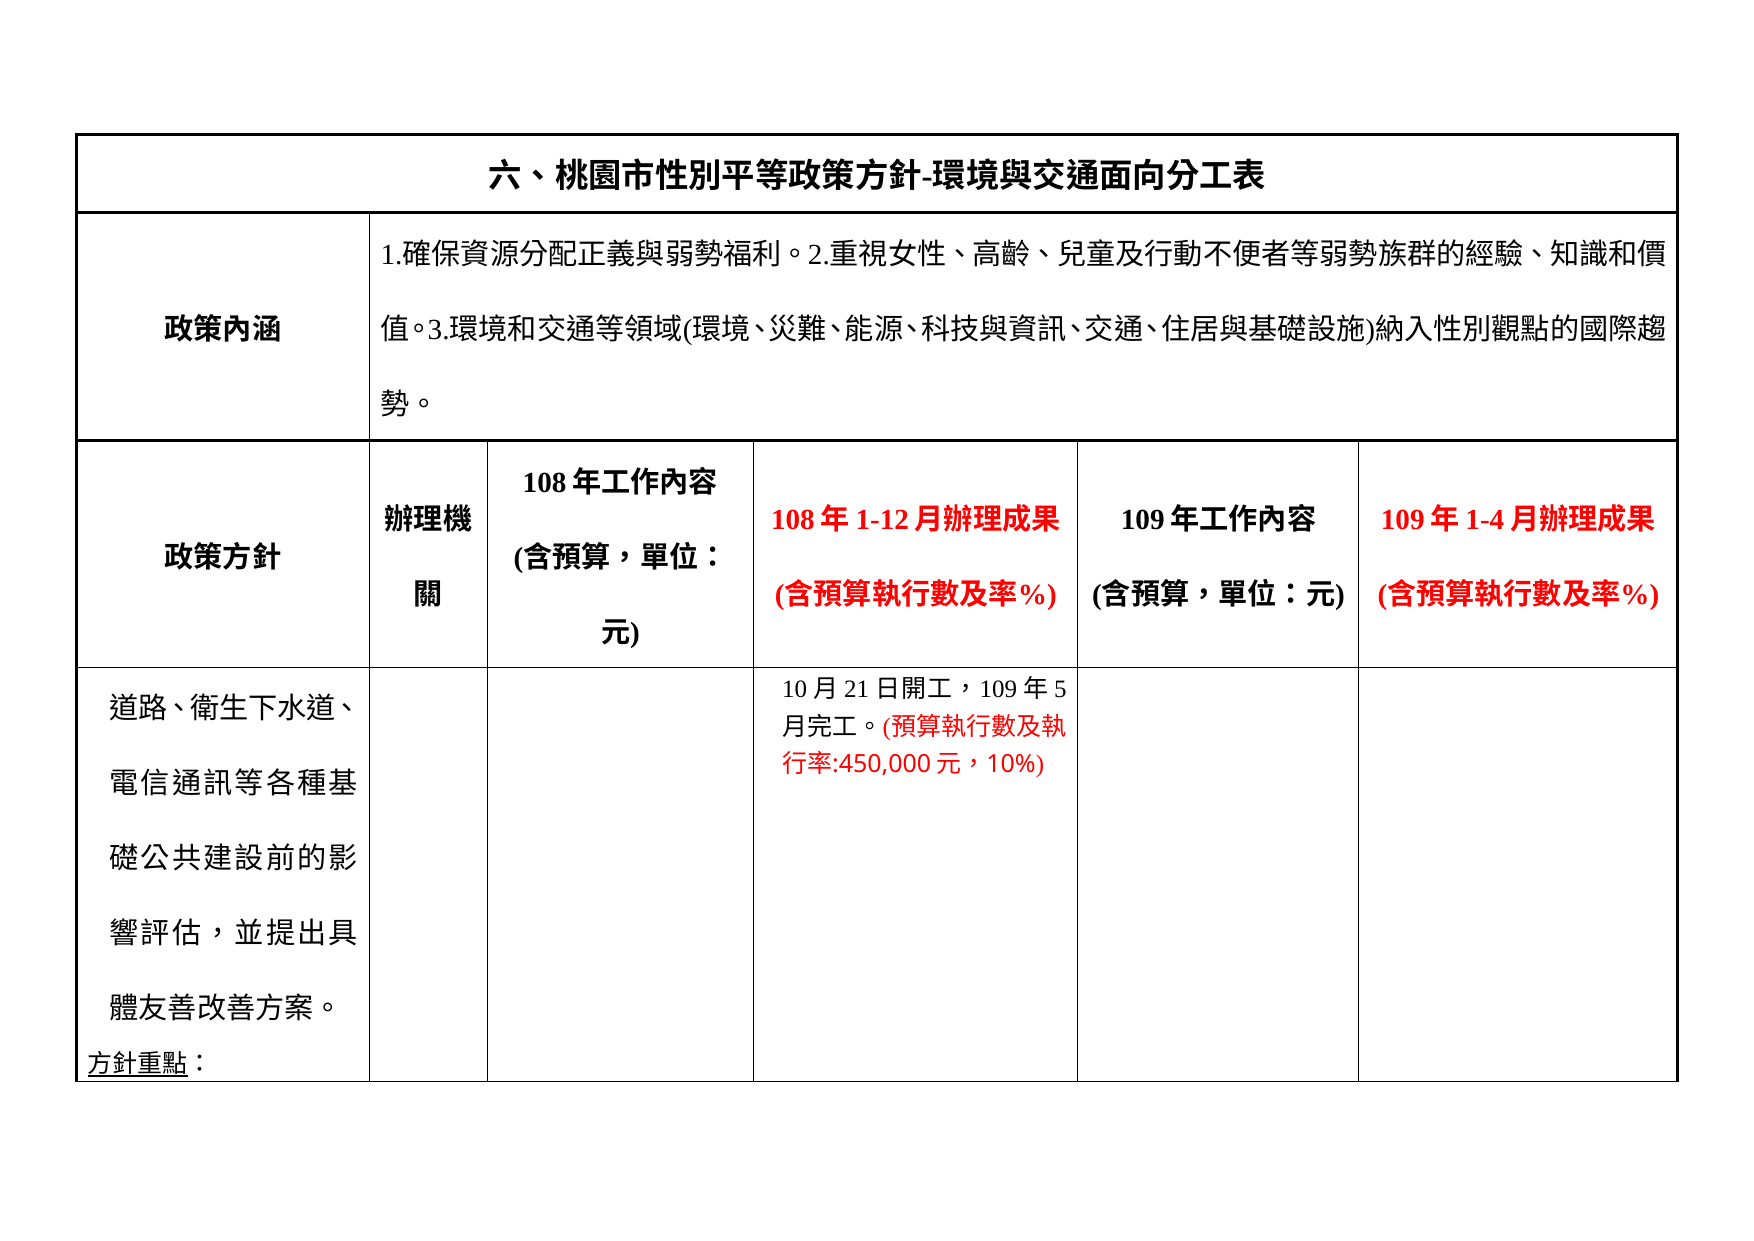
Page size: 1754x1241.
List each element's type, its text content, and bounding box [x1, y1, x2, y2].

table_cell 政策內涵 [78, 214, 369, 439]
table_cell 109年1-4月辦理成果 (含預算執行數及率%) [1359, 442, 1676, 667]
table_cell 政策方針 [78, 442, 369, 667]
table_cell 辦理機關 [370, 442, 487, 667]
table_header 六、桃園市性別平等政策方針-環境與交通面向分工表 [78, 136, 1676, 211]
table_cell 109年工作內容 (含預算，單位：元) [1078, 442, 1358, 667]
table_cell 108年工作內容 (含預算，單位：元) [488, 442, 753, 667]
table_cell [1078, 668, 1358, 1081]
table_cell 建構性別友善環境，針對停車場、鐵公路、大眾運輸、水電瓦斯、公有市場、騎樓、路燈、公廁、人行道、圖書館、公園綠地、橋樑道路、衛生下水道、電信通訊等各種基礎公共建設前的影響評估，並提出具體友善改善方案。 方針重點： 請說明已設置完成之基礎公共建設，有無進行滿意度調查且注意性別差異，並有無據以調整服務方式等。 請說明每年維修或新建之各種基礎公共建設有無進行性別影響評估，並據以改善方式。 [78, 668, 369, 1081]
table_cell [370, 668, 487, 1081]
table_cell 1.確保資源分配正義與弱勢福利。2.重視女性、高齡、兒童及行動不便者等弱勢族群的經驗、知識和價值。3.環境和交通等領域(環境、災難、能源、科技與資訊、交通、住居與基礎設施)納入性別觀點的國際趨勢。 [370, 214, 1676, 439]
table_cell 10月21日開工，109年5月完工。(預算執行數及執行率:450,000元，10%) [754, 668, 1077, 1081]
table_cell 108年1-12月辦理成果 (含預算執行數及率%) [754, 442, 1077, 667]
table_cell [488, 668, 753, 1081]
table_cell [1359, 668, 1676, 1081]
